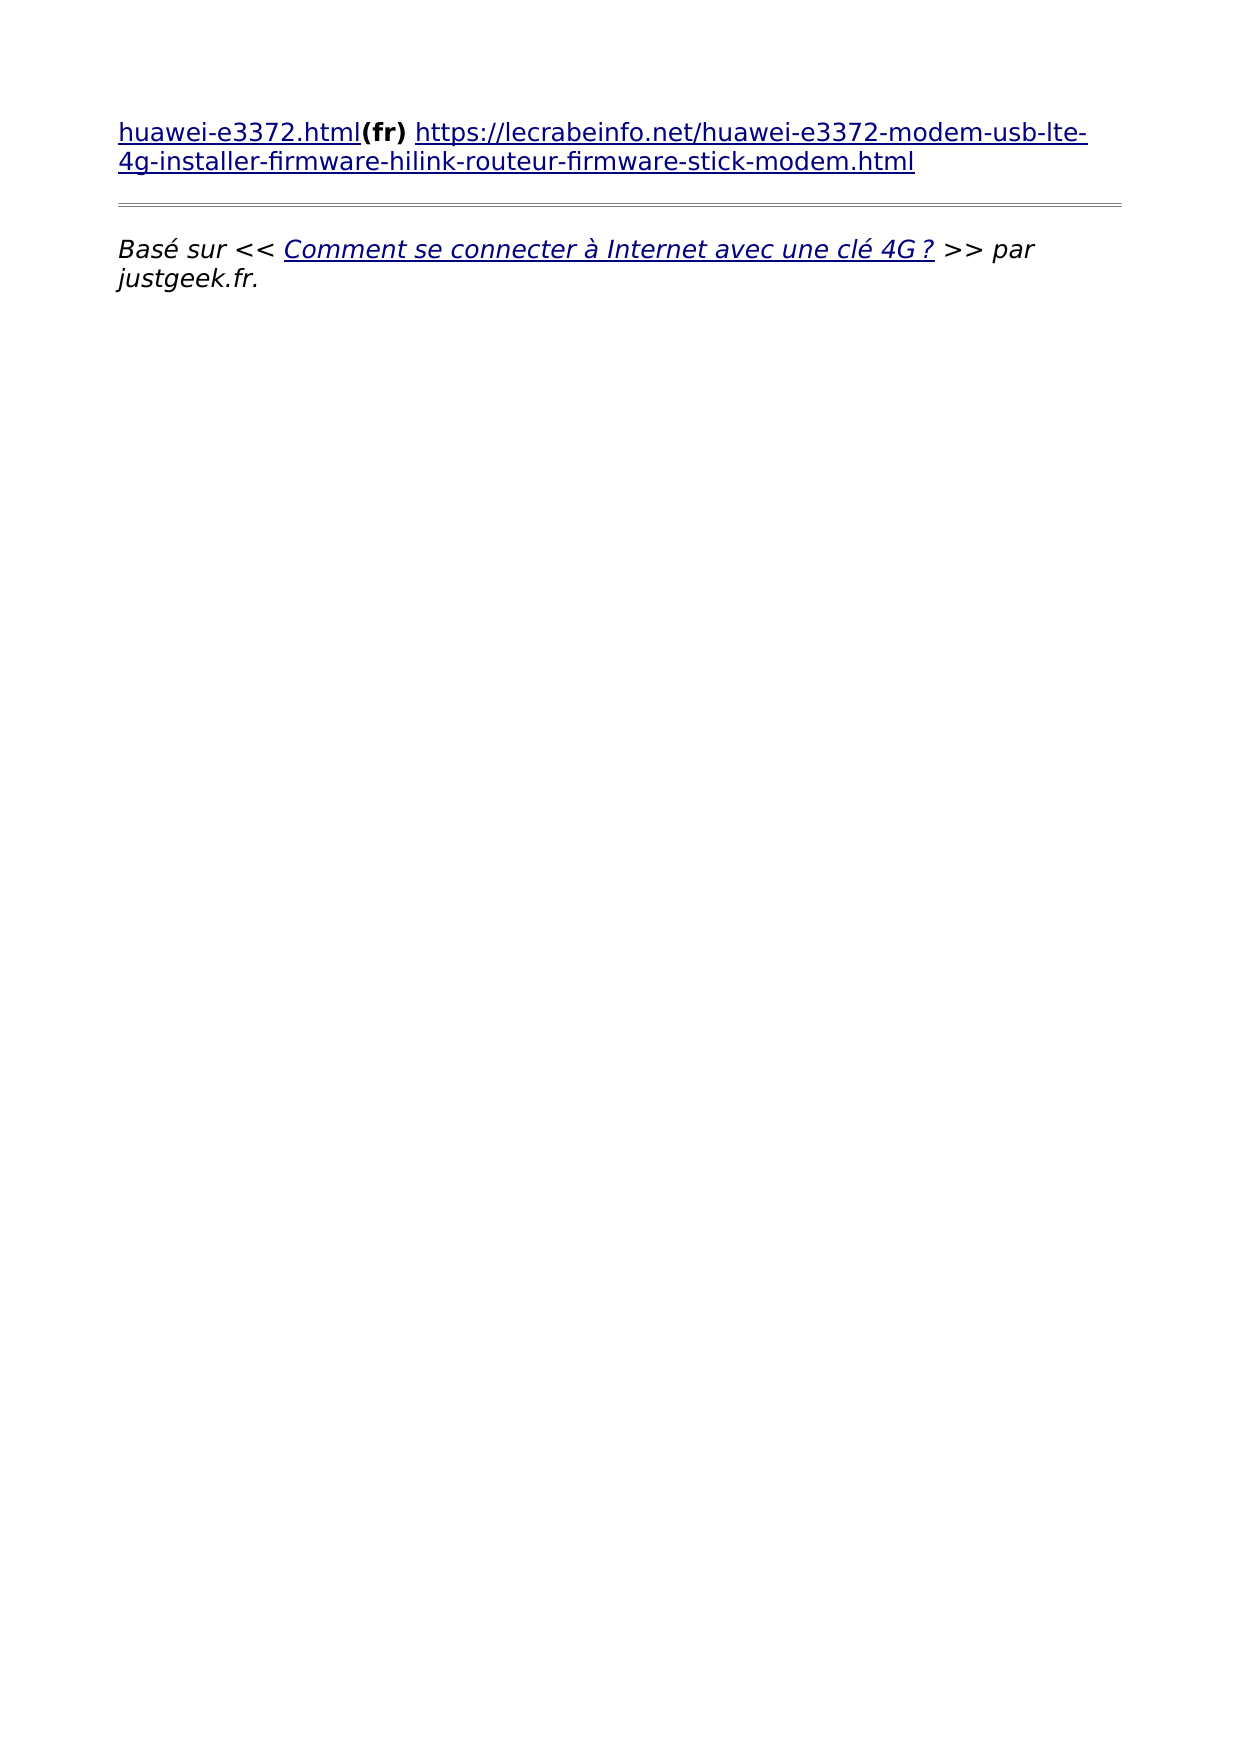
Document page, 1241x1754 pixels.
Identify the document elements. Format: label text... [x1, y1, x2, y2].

text huawei-e3372.html(fr) https://lecrabeinfo.net/huawei-e3372-modem-usb-lte-4g-installer-firmware-hilink-routeur-firmware-stick-modem.html [118, 118, 1122, 176]
text Basé sur << Comment se connecter à Internet avec une clé 4G ? >> par justgeek.fr. [118, 235, 1122, 294]
